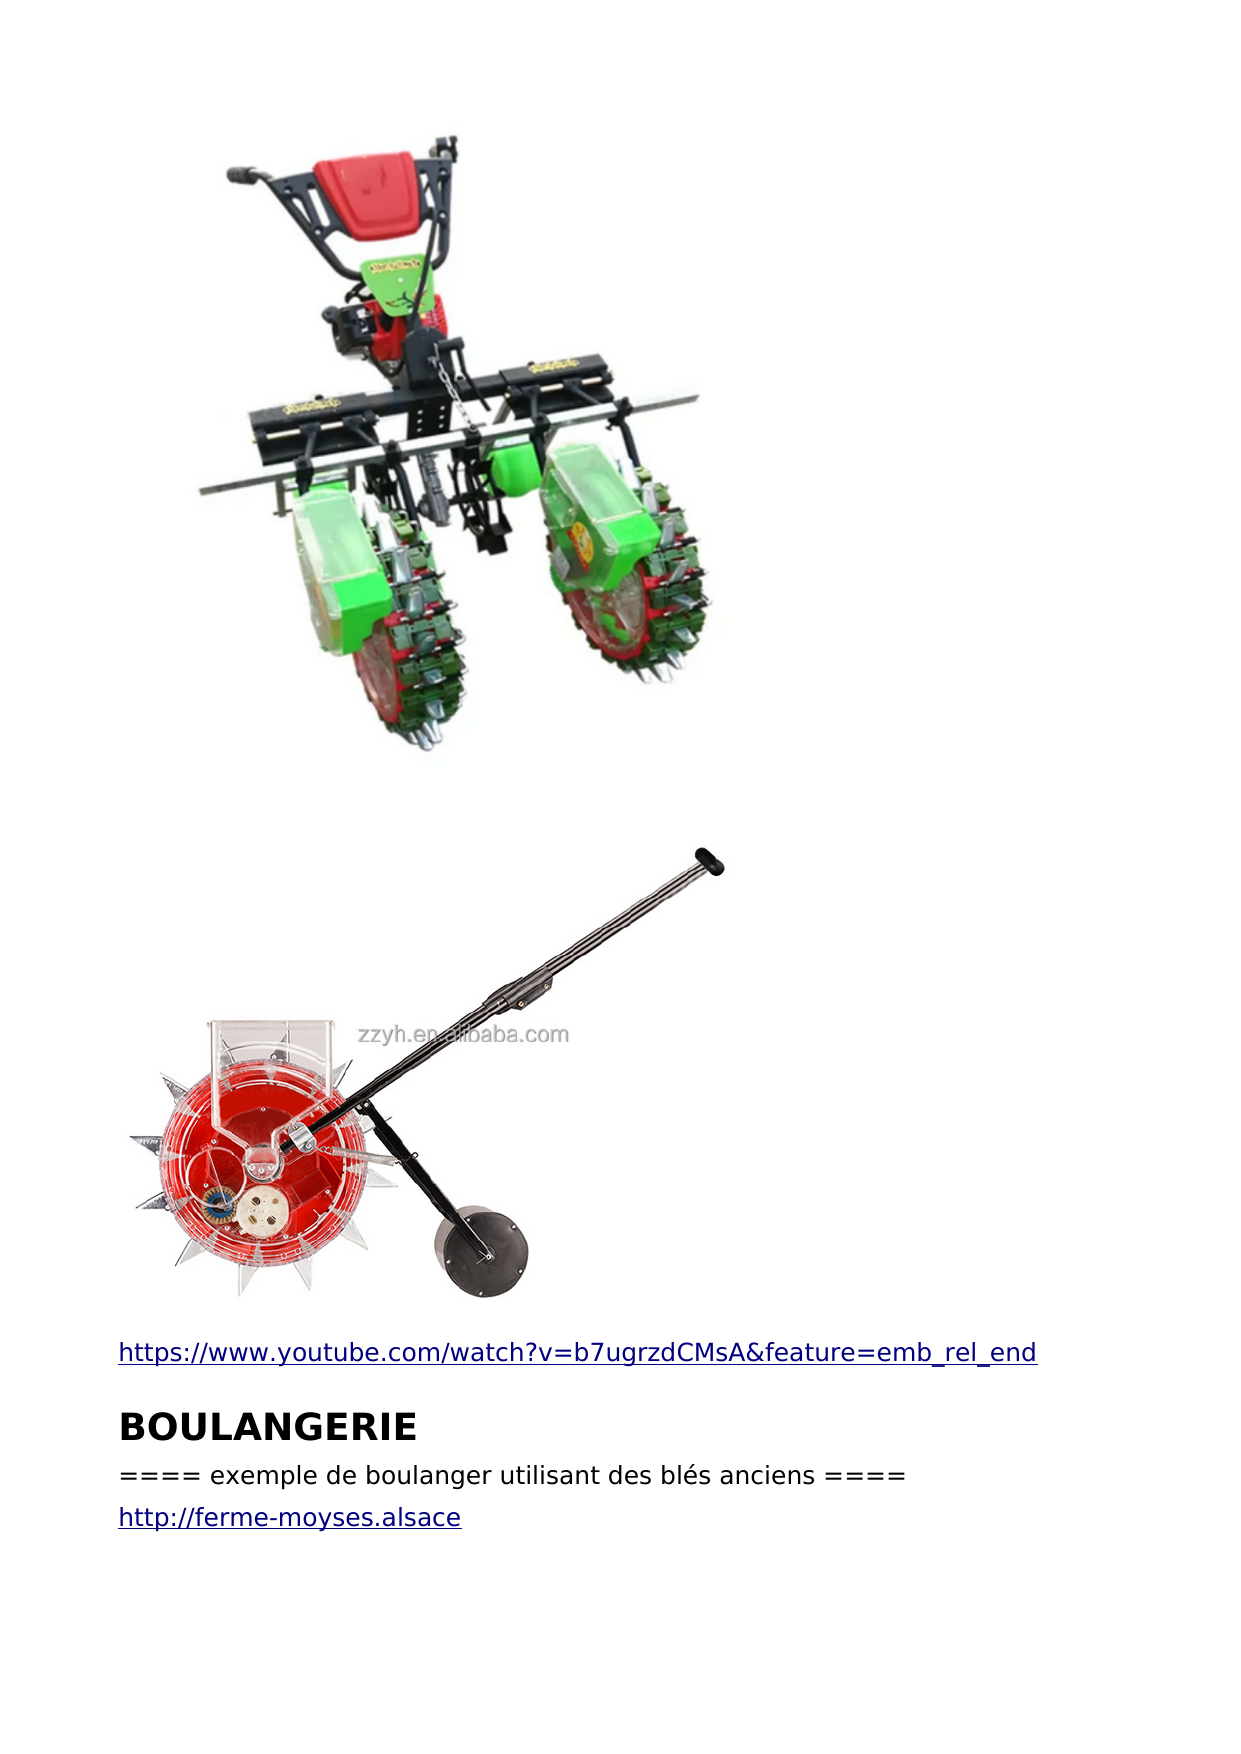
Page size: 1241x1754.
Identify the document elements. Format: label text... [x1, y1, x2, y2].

text http://ferme-moyses.alsace [118, 1503, 1122, 1532]
picture [118, 118, 744, 774]
subtitle BOULANGERIE [118, 1405, 1122, 1449]
picture [118, 786, 744, 1326]
text https://www.youtube.com/watch?v=b7ugrzdCMsA&feature=emb_rel_end [118, 1338, 1122, 1368]
text ==== exemple de boulanger utilisant des blés anciens ==== [118, 1461, 1122, 1491]
